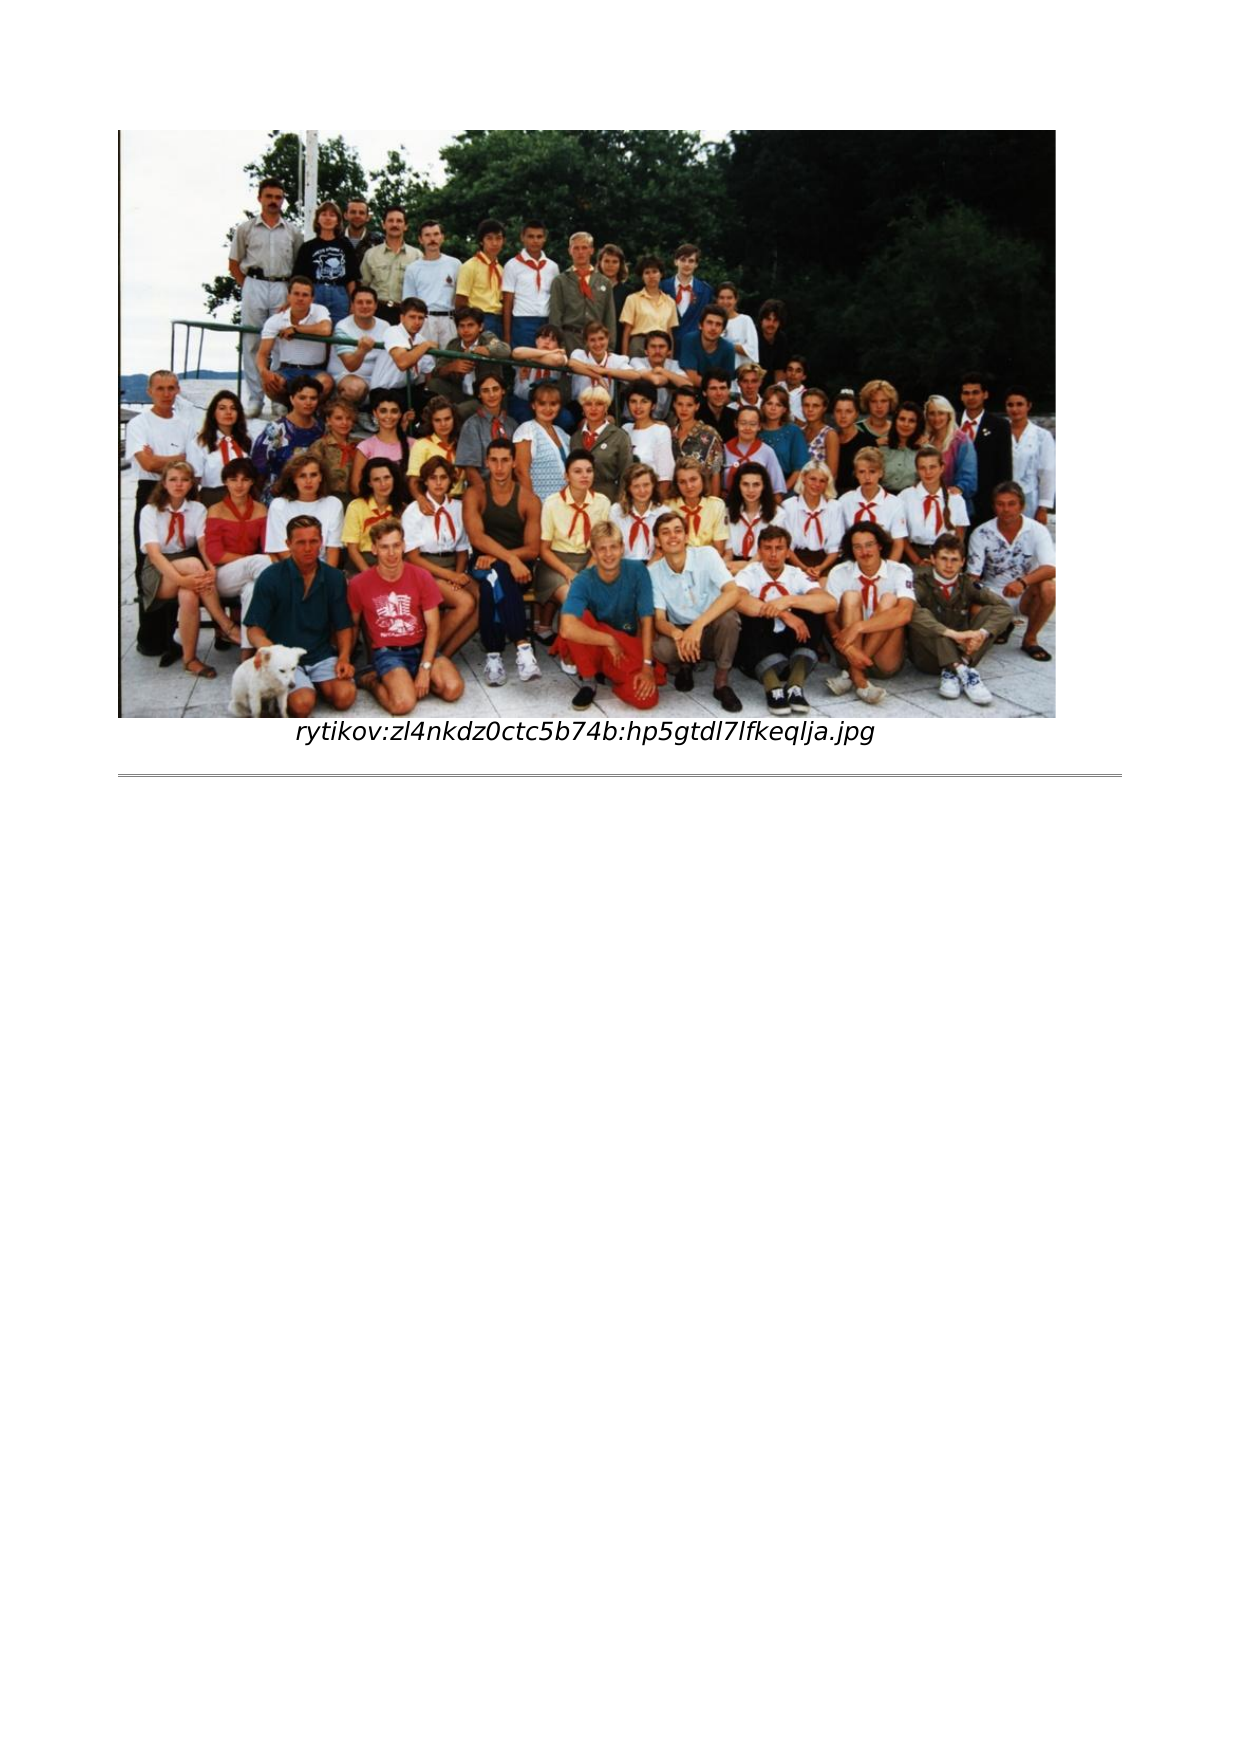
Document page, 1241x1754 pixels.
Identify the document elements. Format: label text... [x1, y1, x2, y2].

text rytikov:zl4nkdz0ctc5b74b:hp5gtdl7lfkeqlja.jpg [118, 718, 1056, 747]
picture [118, 130, 1056, 718]
